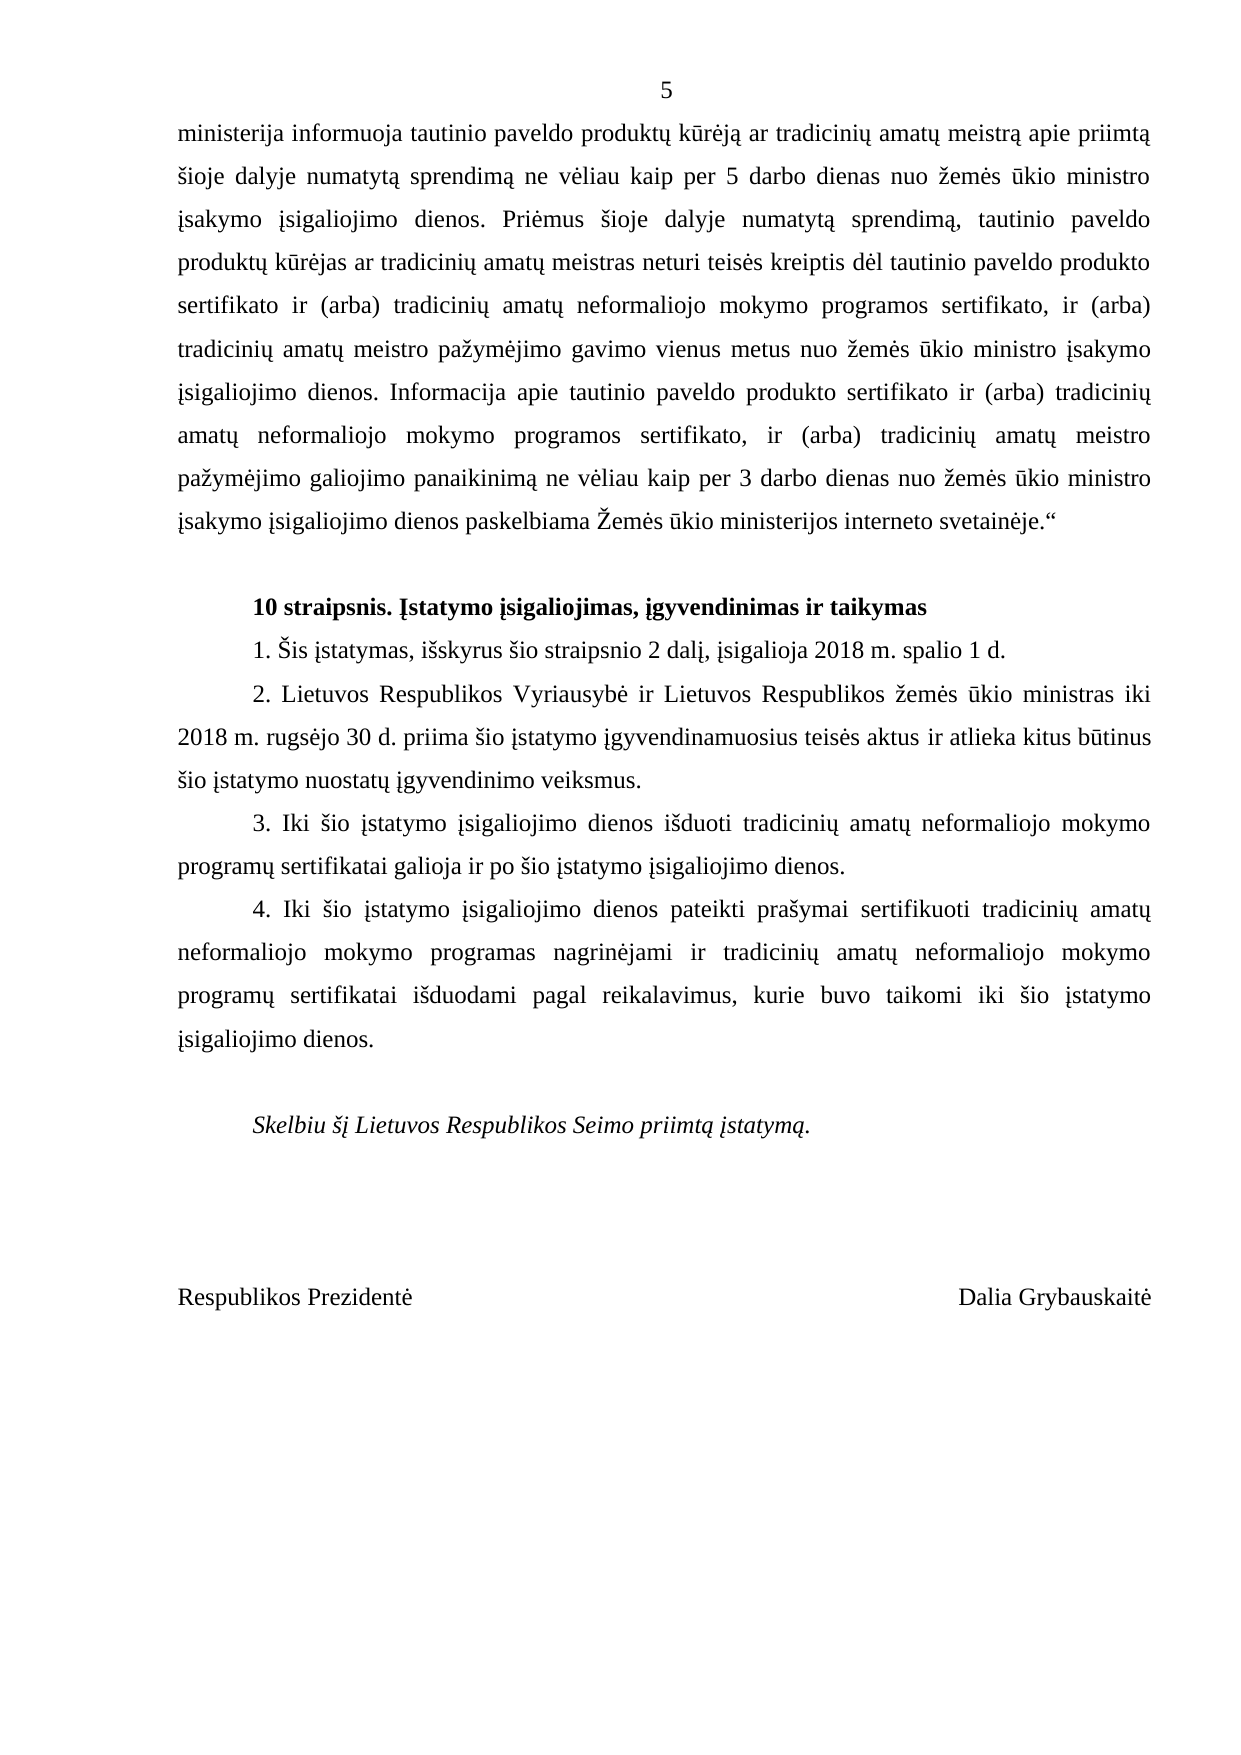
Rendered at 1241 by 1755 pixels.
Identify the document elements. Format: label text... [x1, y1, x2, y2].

text 10 straipsnis. Įstatymo įsigaliojimas, įgyvendinimas ir taikymas [177, 592, 1152, 621]
text ministerija informuoja tautinio paveldo produktų kūrėją ar tradicinių amatų meistrą apie priimtą šioje dalyje numatytą sprendimą ne vėliau kaip per 5 darbo dienas nuo žemės ūkio ministro įsakymo įsigaliojimo dienos. Priėmus šioje dalyje numatytą sprendimą, tautinio paveldo produktų kūrėjas ar tradicinių amatų meistras neturi teisės kreiptis dėl tautinio paveldo produkto sertifikato ir (arba) tradicinių amatų neformaliojo mokymo programos sertifikato, ir (arba) tradicinių amatų meistro pažymėjimo gavimo vienus metus nuo žemės ūkio ministro įsakymo įsigaliojimo dienos. Informacija apie tautinio paveldo produkto sertifikato ir (arba) tradicinių amatų neformaliojo mokymo programos sertifikato, ir (arba) tradicinių amatų meistro pažymėjimo galiojimo panaikinimą ne vėliau kaip per 3 darbo dienas nuo žemės ūkio ministro įsakymo įsigaliojimo dienos paskelbiama Žemės ūkio ministerijos interneto svetainėje.“ [177, 118, 1152, 535]
text Respublikos Prezidentė Dalia Grybauskaitė [177, 1282, 1152, 1311]
text 2. Lietuvos Respublikos Vyriausybė ir Lietuvos Respublikos žemės ūkio ministras iki 2018 m. rugsėjo 30 d. priima šio įstatymo įgyvendinamuosius teisės aktus ir atlieka kitus būtinus šio įstatymo nuostatų įgyvendinimo veiksmus. [177, 679, 1152, 794]
text 4. Iki šio įstatymo įsigaliojimo dienos pateikti prašymai sertifikuoti tradicinių amatų neformaliojo mokymo programas nagrinėjami ir tradicinių amatų neformaliojo mokymo programų sertifikatai išduodami pagal reikalavimus, kurie buvo taikomi iki šio įstatymo įsigaliojimo dienos. [177, 894, 1152, 1052]
text Skelbiu šį Lietuvos Respublikos Seimo priimtą įstatymą. [177, 1110, 1152, 1139]
text 1. Šis įstatymas, išskyrus šio straipsnio 2 dalį, įsigalioja 2018 m. spalio 1 d. [177, 636, 1152, 664]
text 3. Iki šio įstatymo įsigaliojimo dienos išduoti tradicinių amatų neformaliojo mokymo programų sertifikatai galioja ir po šio įstatymo įsigaliojimo dienos. [177, 808, 1152, 880]
